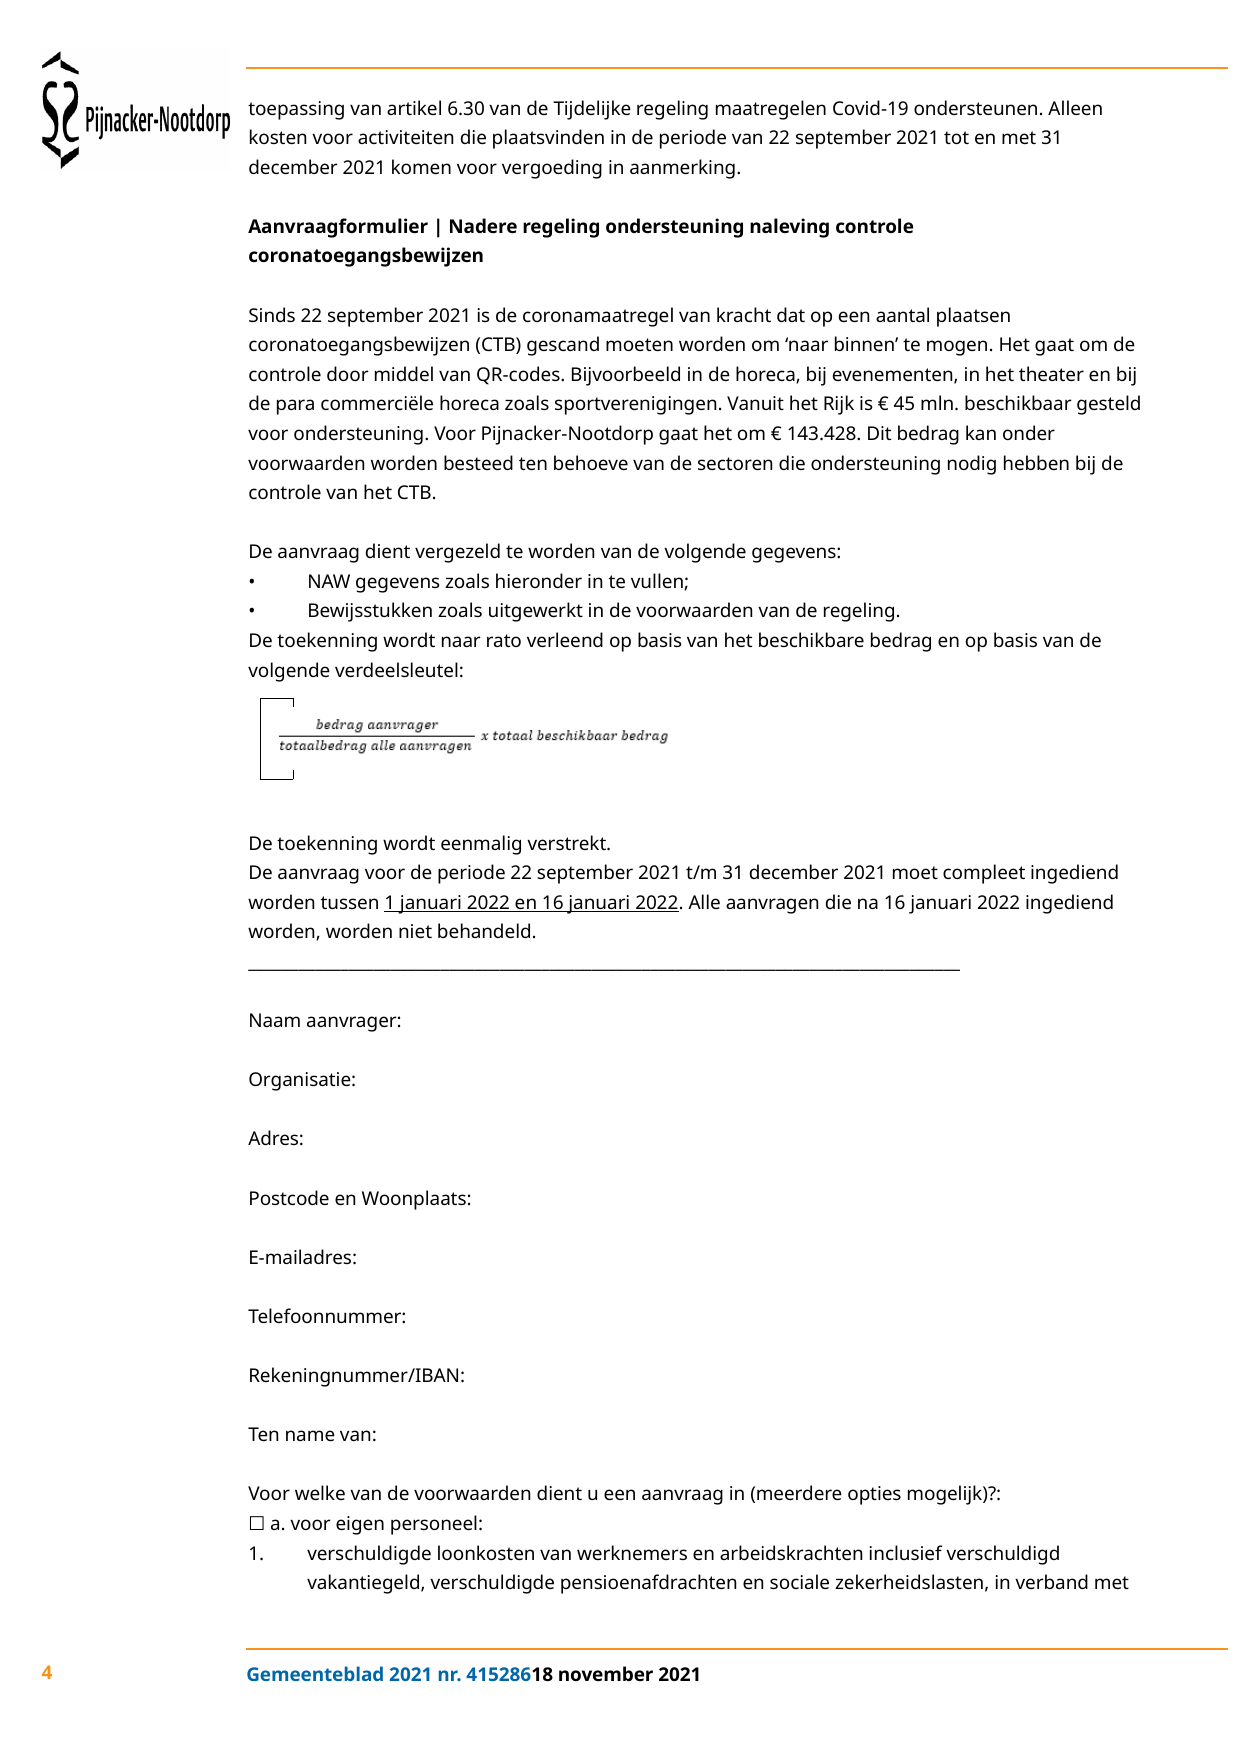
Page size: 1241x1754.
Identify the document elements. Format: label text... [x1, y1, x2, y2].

text toepassing van artikel 6.30 van de Tijdelijke regeling maatregelen Covid-19 ondersteunen. Alleen kosten voor activiteiten die plaatsvinden in de periode van 22 september 2021 tot en met 31 december 2021 komen voor vergoeding in aanmerking. [248, 95, 1152, 180]
text E-mailadres: [248, 1244, 1152, 1270]
text Postcode en Woonplaats: [248, 1185, 1152, 1211]
picture [268, 707, 683, 770]
list verschuldigde loonkosten van werknemers en arbeidskrachten inclusief verschuldigd vakantiegeld, verschuldigde pensioenafdrachten en sociale zekerheidslasten, in verband met [248, 1540, 1152, 1595]
list Bewijsstukken zoals uitgewerkt in de voorwaarden van de regeling. [248, 598, 1152, 623]
text Voor welke van de voorwaarden dient u een aanvraag in (meerdere opties mogelijk)?: [248, 1481, 1152, 1506]
text _____________________________________________________________________________________ [248, 948, 1152, 974]
text De aanvraag dient vergezeld te worden van de volgende gegevens: [248, 538, 1152, 564]
text Rekeningnummer/IBAN: [248, 1362, 1152, 1388]
text Organisatie: [248, 1066, 1152, 1092]
text ☐ a. voor eigen personeel: [248, 1510, 1152, 1536]
text Ten name van: [248, 1421, 1152, 1447]
list NAW gegevens zoals hieronder in te vullen; [248, 568, 1152, 594]
picture [41, 47, 231, 172]
text De aanvraag voor de periode 22 september 2021 t/m 31 december 2021 moet compleet ingediend worden tussen 1 januari 2022 en 16 januari 2022. Alle aanvragen die na 16 januari 2022 ingediend worden, worden niet behandeld. [248, 859, 1152, 944]
text Naam aanvrager: [248, 1007, 1152, 1033]
text De toekenning wordt naar rato verleend op basis van het beschikbare bedrag en op basis van de volgende verdeelsleutel: [248, 627, 1152, 683]
text Adres: [248, 1126, 1152, 1151]
text Aanvraagformulier | Nadere regeling ondersteuning naleving controle coronatoegangsbewijzen [248, 213, 1152, 268]
text Telefoonnummer: [248, 1303, 1152, 1329]
text De toekenning wordt eenmalig verstrekt. [248, 830, 1152, 856]
text Sinds 22 september 2021 is de coronamaatregel van kracht dat op een aantal plaatsen coronatoegangsbewijzen (CTB) gescand moeten worden om ‘naar binnen’ te mogen. Het gaat om de controle door middel van QR-codes. Bijvoorbeeld in de horeca, bij evenementen, in het theater en bij de para commerciële horeca zoals sportverenigingen. Vanuit het Rijk is € 45 mln. beschikbaar gesteld voor ondersteuning. Voor Pijnacker-Nootdorp gaat het om € 143.428. Dit bedrag kan onder voorwaarden worden besteed ten behoeve van de sectoren die ondersteuning nodig hebben bij de controle van het CTB. [248, 302, 1152, 505]
